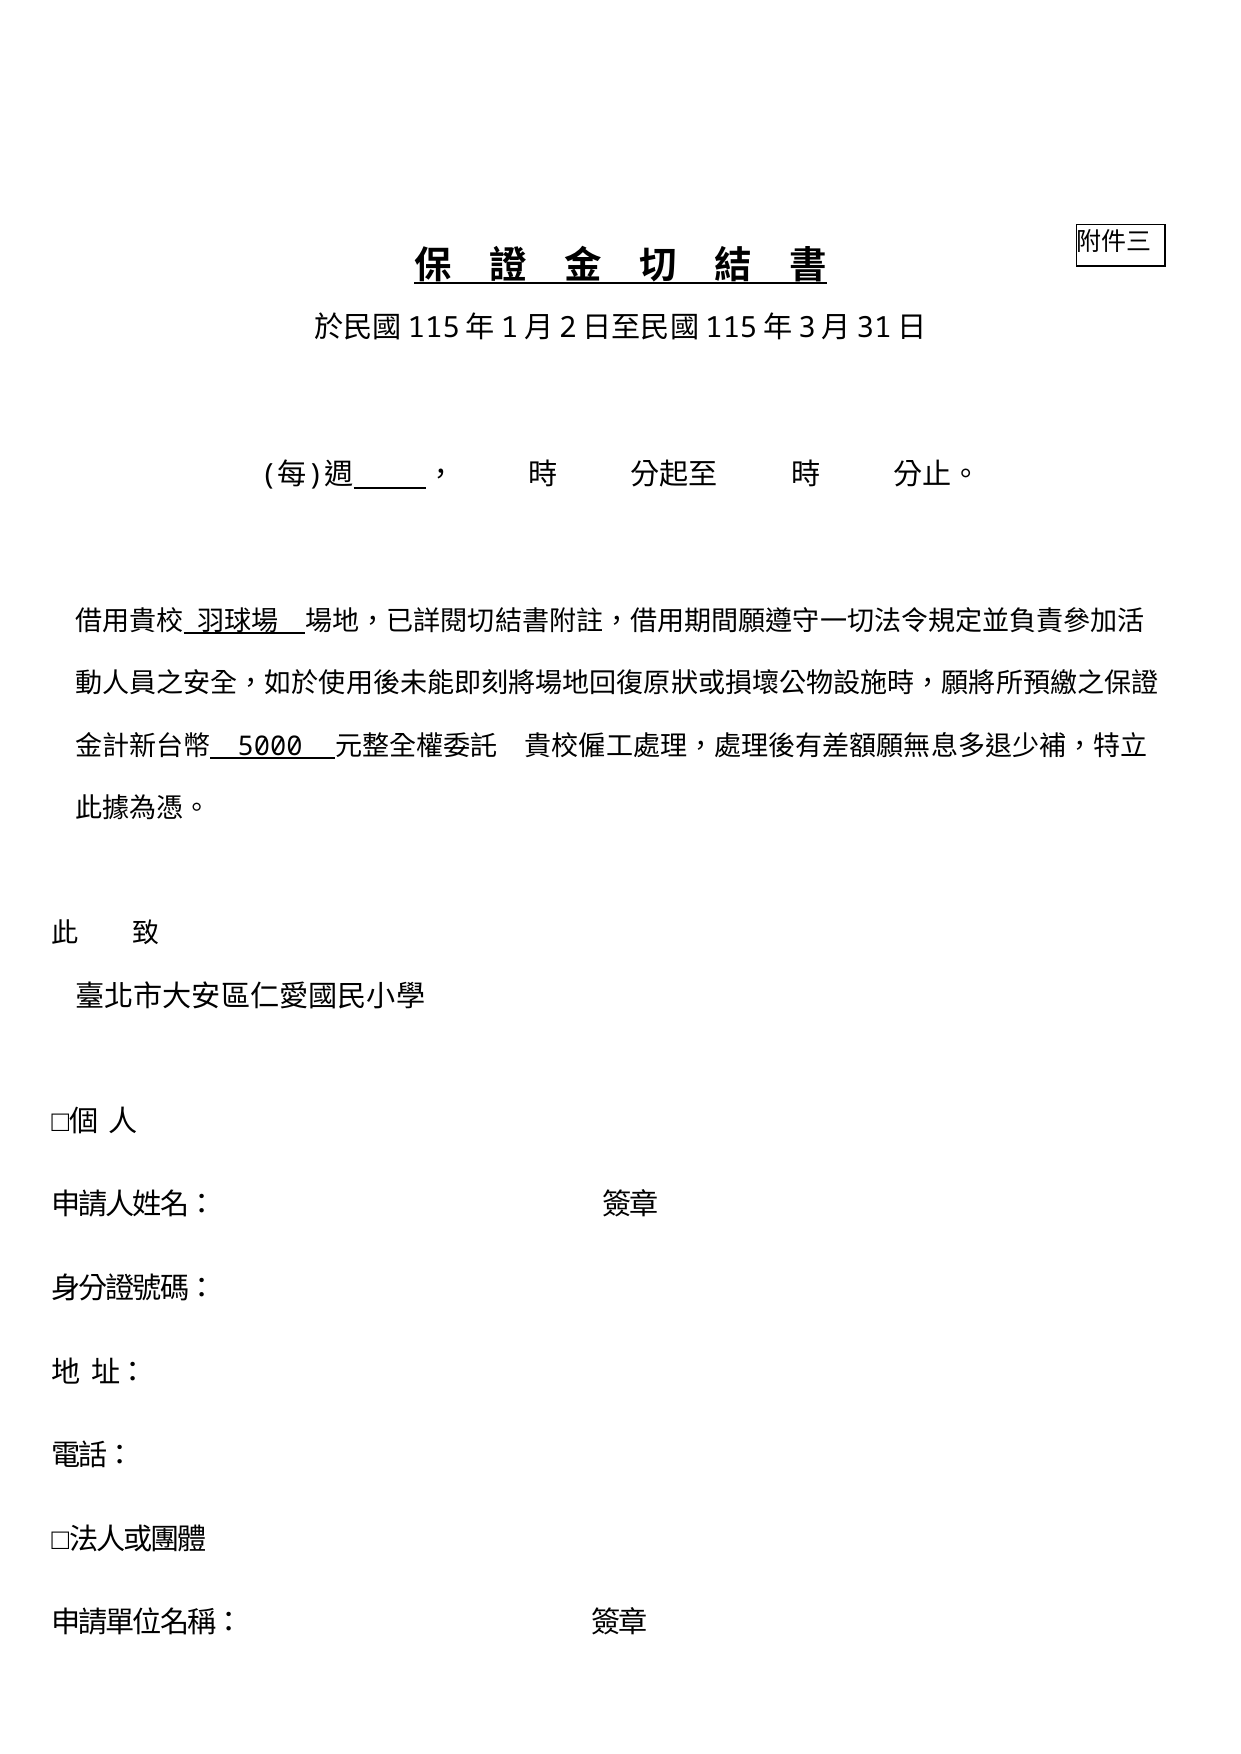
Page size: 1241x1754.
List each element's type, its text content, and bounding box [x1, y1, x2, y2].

text 此 致 [51, 889, 1165, 952]
text 保 證 金 切 結 書 [75, 221, 1165, 283]
text 申請人姓名： 簽章 [51, 1160, 1165, 1223]
text 借用貴校 羽球場 場地，已詳閱切結書附註，借用期間願遵守一切法令規定並負責參加活動人員之安全，如於使用後未能即刻將場地回復原狀或損壞公物設施時，願將所預繳之保證金計新台幣 5000 元整全權委託 貴校僱工處理，處理後有差額願無息多退少補，特立此據為憑。 [75, 577, 1165, 827]
text 地 址： [51, 1328, 1165, 1390]
text 電話： [51, 1411, 1165, 1474]
text 申請單位名稱： 簽章 [51, 1578, 1165, 1641]
text □個 人 [51, 1077, 1165, 1139]
text 於民國115年1月2日至民國115年3月31日 [75, 283, 1165, 346]
text □法人或團體 [51, 1495, 1165, 1557]
text 臺北市大安區仁愛國民小學 [75, 952, 1165, 1014]
text 身分證號碼： [51, 1244, 1165, 1306]
text (每)週 ， 時 分起至 時 分止。 [75, 431, 1165, 493]
